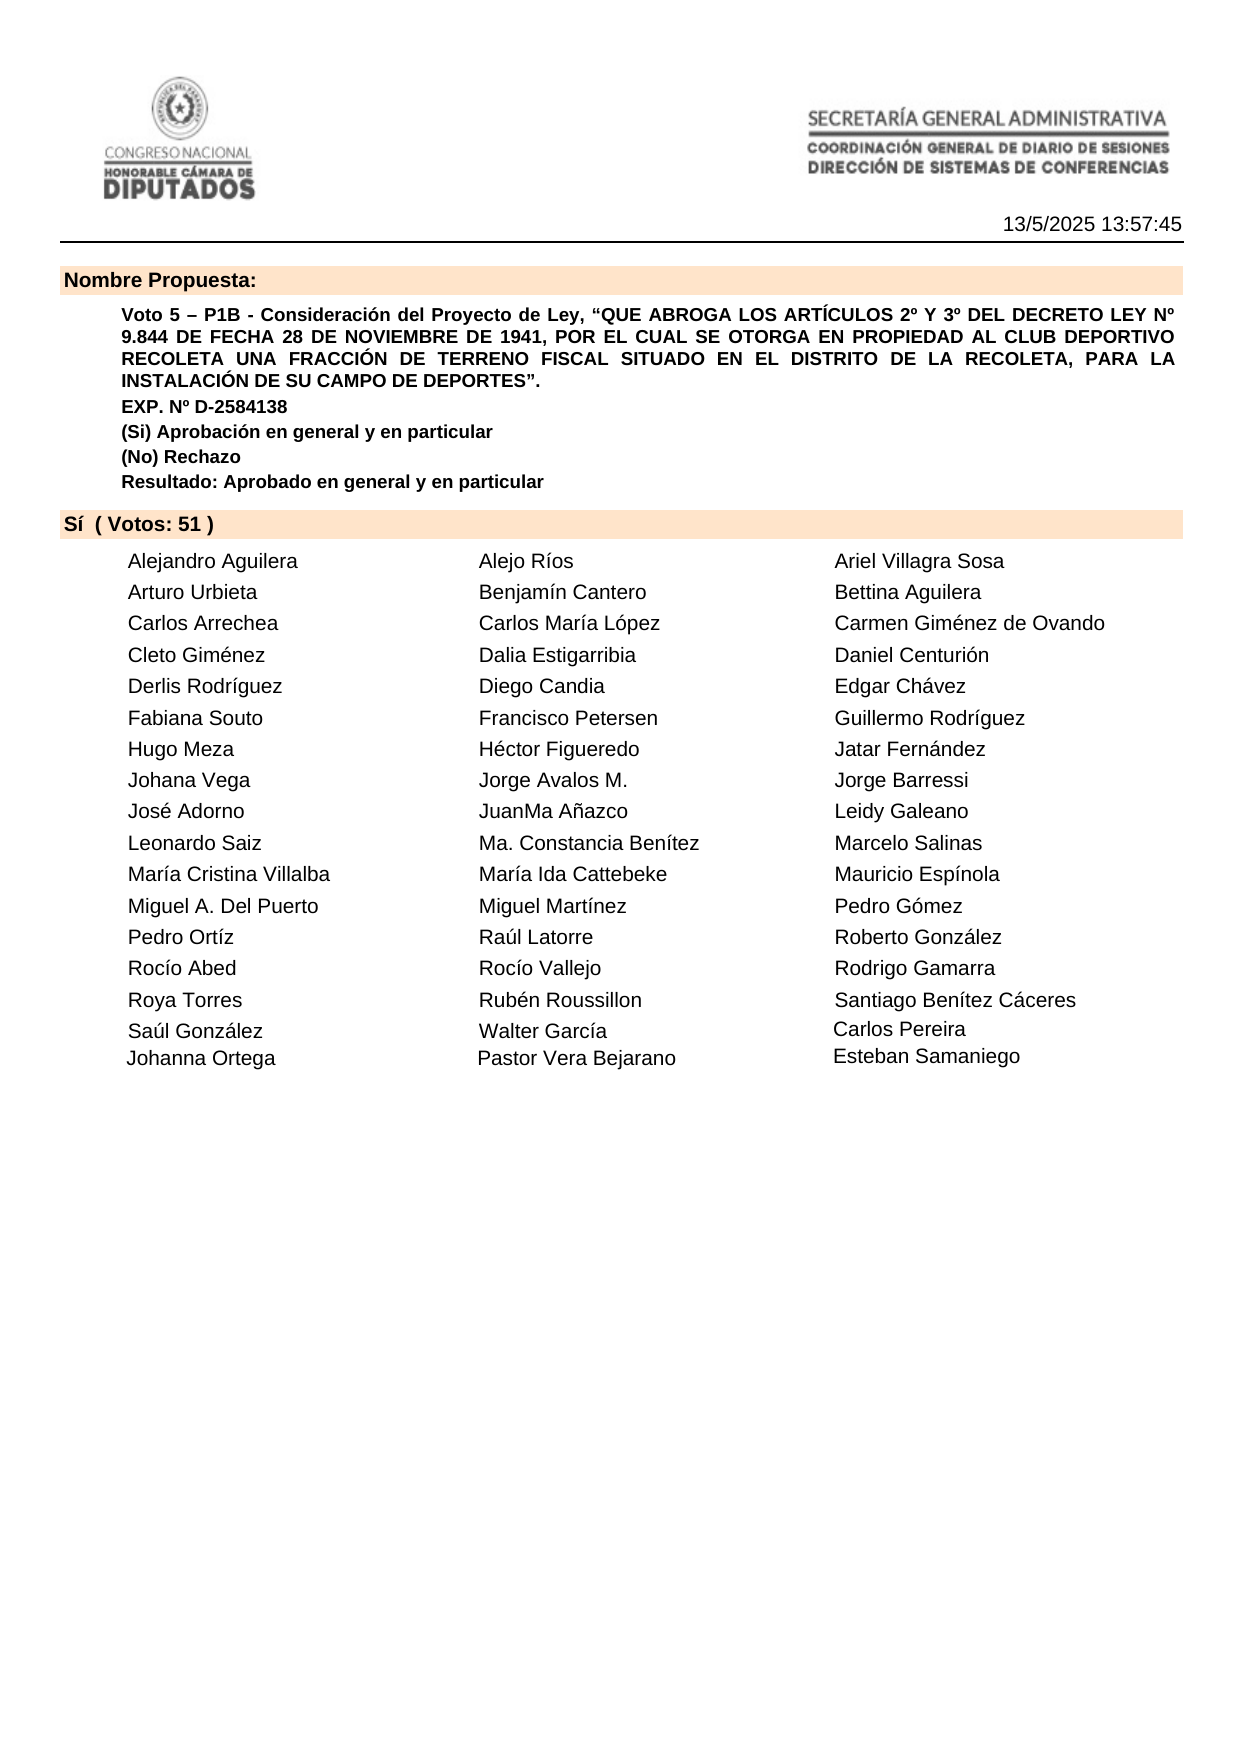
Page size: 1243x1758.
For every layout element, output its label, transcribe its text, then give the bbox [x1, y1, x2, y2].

table_cell [1184, 510, 1189, 539]
table_cell Carlos María López [476, 610, 815, 639]
table_cell [1168, 548, 1183, 1070]
table_cell Voto 5 – P1B - Consideración del Proyecto de Ley, “QUE ABROGA LOS ARTÍCULOS 2º Y 3º DEL DECRETO LEY Nº 9.844 DE FECHA 28 DE NOVIEMBRE DE 1941, POR EL CUAL SE OTORGA EN PROPIEDAD AL CLUB DEPORTIVO RECOLETA UNA FRACCIÓN DE TERRENO FISCAL SITUADO EN EL DISTRITO DE LA RECOLETA, PARA LA INSTALACIÓN DE SU CAMPO DE DEPORTES”. EXP. Nº D-2584138 (Si) Aprobación en general y en particular (No) Rechazo Resultado: Aprobado en general y en particular [118, 301, 1178, 493]
table_cell María Ida Cattebeke [476, 861, 815, 889]
table_cell [60, 245, 1183, 266]
table_cell [60, 548, 124, 1070]
table_cell [815, 548, 831, 1070]
table_cell [1184, 830, 1189, 858]
table_cell Cleto Giménez [125, 641, 462, 670]
table_cell María Cristina Villalba [125, 861, 462, 889]
table_cell Carmen Giménez de Ovando [831, 610, 1168, 639]
table_cell Rubén Roussillon [476, 986, 815, 1015]
table_cell Diego Candia [476, 673, 815, 701]
table_cell Miguel Martínez [476, 892, 815, 921]
table_cell Walter García [476, 1018, 815, 1046]
table_cell Francisco Petersen [476, 704, 815, 733]
table_cell Nombre Propuesta: [60, 266, 1183, 295]
table_cell Héctor Figueredo [476, 736, 815, 764]
table_cell Johanna Ortega [125, 1046, 462, 1070]
table_cell Fabiana Souto [125, 704, 462, 733]
table_cell Johana Vega [125, 767, 462, 795]
table_cell [462, 548, 476, 1070]
table_cell [1184, 798, 1189, 827]
table_cell Rocío Vallejo [476, 955, 815, 983]
table_cell Edgar Chávez [831, 673, 1168, 701]
table_cell Leidy Galeano [831, 798, 1168, 827]
table_cell Leonardo Saiz [125, 830, 462, 858]
table_cell [1184, 641, 1189, 670]
table_cell Benjamín Cantero [476, 579, 815, 607]
table_cell Alejo Ríos [476, 548, 815, 576]
table_cell Arturo Urbieta [125, 579, 462, 607]
table_cell Saúl González [125, 1018, 462, 1046]
table_cell [60, 295, 1183, 301]
table_cell Mauricio Espínola [831, 861, 1168, 889]
table_cell Bettina Aguilera [831, 579, 1168, 607]
table_cell [1184, 1018, 1189, 1046]
table_cell Ariel Villagra Sosa [831, 548, 1168, 576]
table_cell [1184, 673, 1189, 701]
table_cell [1184, 892, 1189, 921]
table_cell [1184, 736, 1189, 764]
table_cell [1184, 266, 1189, 295]
table_cell [1178, 301, 1189, 510]
table_cell Raúl Latorre [476, 924, 815, 952]
table_cell [1184, 704, 1189, 733]
table_cell [1184, 610, 1189, 639]
table_cell [1184, 986, 1189, 1015]
table_cell [1184, 245, 1189, 266]
table_cell Carlos Pereira Esteban Samaniego [831, 1015, 1168, 1070]
table_cell Pastor Vera Bejarano [476, 1046, 815, 1070]
table_cell Ma. Constancia Benítez [476, 830, 815, 858]
table_cell José Adorno [125, 798, 462, 827]
table_cell Pedro Gómez [831, 892, 1168, 921]
table_cell Carlos Arrechea [125, 610, 462, 639]
table_cell Guillermo Rodríguez [831, 704, 1168, 733]
table_cell Miguel A. Del Puerto [125, 892, 462, 921]
table_cell Marcelo Salinas [831, 830, 1168, 858]
table_cell Alejandro Aguilera [125, 548, 462, 576]
table_header 13/5/2025 13:57:45 [649, 207, 1183, 241]
table_cell Roberto González [831, 924, 1168, 952]
table_cell [1184, 539, 1189, 547]
table_cell [1184, 955, 1189, 983]
table_cell Dalia Estigarribia [476, 641, 815, 670]
table_cell [1184, 1046, 1189, 1070]
table_cell Pedro Ortíz [125, 924, 462, 952]
table_header [1184, 207, 1189, 241]
table_cell Jatar Fernández [831, 736, 1168, 764]
table_cell Rodrigo Gamarra [831, 955, 1168, 983]
table_cell [118, 493, 1178, 510]
table_cell [1184, 579, 1189, 607]
table_cell Santiago Benítez Cáceres [831, 986, 1168, 1015]
table_cell Daniel Centurión [831, 641, 1168, 670]
table_cell [1184, 861, 1189, 889]
table_cell [60, 301, 118, 510]
table_cell [1184, 548, 1189, 576]
table_cell [60, 539, 1183, 547]
table_cell Sí ( Votos: 51 ) [60, 510, 1183, 539]
table_cell [1184, 924, 1189, 952]
table_cell Jorge Barressi [831, 767, 1168, 795]
table_cell [1184, 767, 1189, 795]
table_header [60, 207, 649, 241]
table_cell Jorge Avalos M. [476, 767, 815, 795]
table_cell Derlis Rodríguez [125, 673, 462, 701]
table_cell Roya Torres [125, 986, 462, 1015]
table_cell Rocío Abed [125, 955, 462, 983]
table_cell Hugo Meza [125, 736, 462, 764]
table_cell JuanMa Añazco [476, 798, 815, 827]
